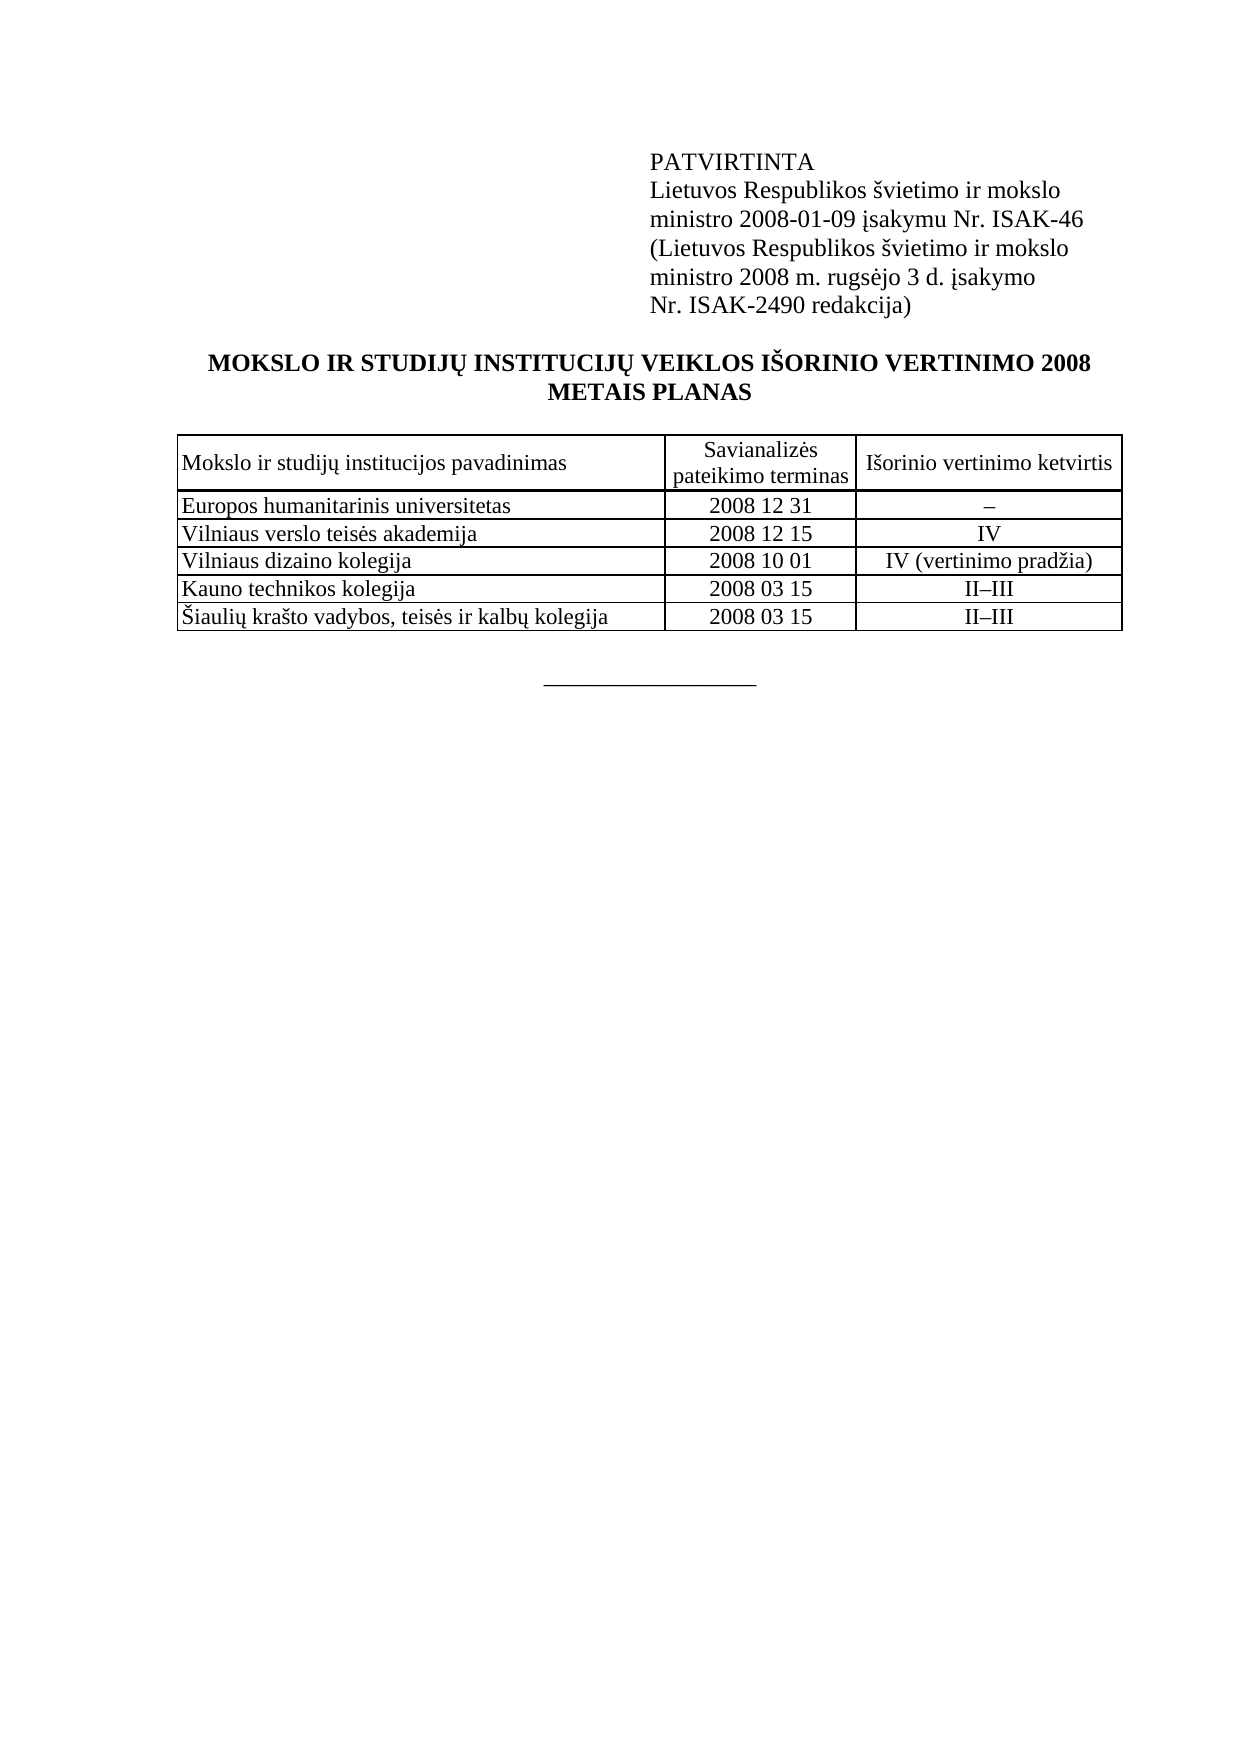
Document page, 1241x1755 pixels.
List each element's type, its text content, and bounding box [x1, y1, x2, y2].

text Lietuvos Respublikos švietimo ir mokslo ministro 2008-01-09 įsakymu Nr. ISAK-46 [649, 176, 1122, 233]
text _________________ [177, 660, 1122, 689]
table_cell Vilniaus verslo teisės akademija [178, 520, 664, 546]
table_cell Vilniaus dizaino kolegija [178, 548, 664, 574]
table_header Mokslo ir studijų institucijos pavadinimas [178, 436, 664, 489]
table_cell Šiaulių krašto vadybos, teisės ir kalbų kolegija [178, 603, 664, 630]
table_cell – [857, 492, 1121, 518]
text MOKSLO IR STUDIJŲ INSTITUCIJŲ VEIKLOS IŠORINIO VERTINIMO 2008 METAIS PLANAS [177, 348, 1122, 406]
table_header Išorinio vertinimo ketvirtis [857, 436, 1121, 489]
table_cell 2008 03 15 [666, 603, 855, 630]
table_cell 2008 03 15 [666, 576, 855, 602]
table_header Savianalizės pateikimo terminas [666, 436, 855, 489]
text (Lietuvos Respublikos švietimo ir mokslo ministro 2008 m. rugsėjo 3 d. įsakymo Nr. ISAK-2490 redakcija) [649, 233, 1122, 319]
table_cell IV (vertinimo pradžia) [857, 548, 1121, 574]
table_cell II–III [857, 576, 1121, 602]
table_cell Kauno technikos kolegija [178, 576, 664, 602]
table_cell 2008 10 01 [666, 548, 855, 574]
table_cell II–III [857, 603, 1121, 630]
text PATVIRTINTA [649, 147, 1122, 176]
table_cell 2008 12 15 [666, 520, 855, 546]
table_cell Europos humanitarinis universitetas [178, 492, 664, 518]
table_cell 2008 12 31 [666, 492, 855, 518]
table_cell IV [857, 520, 1121, 546]
